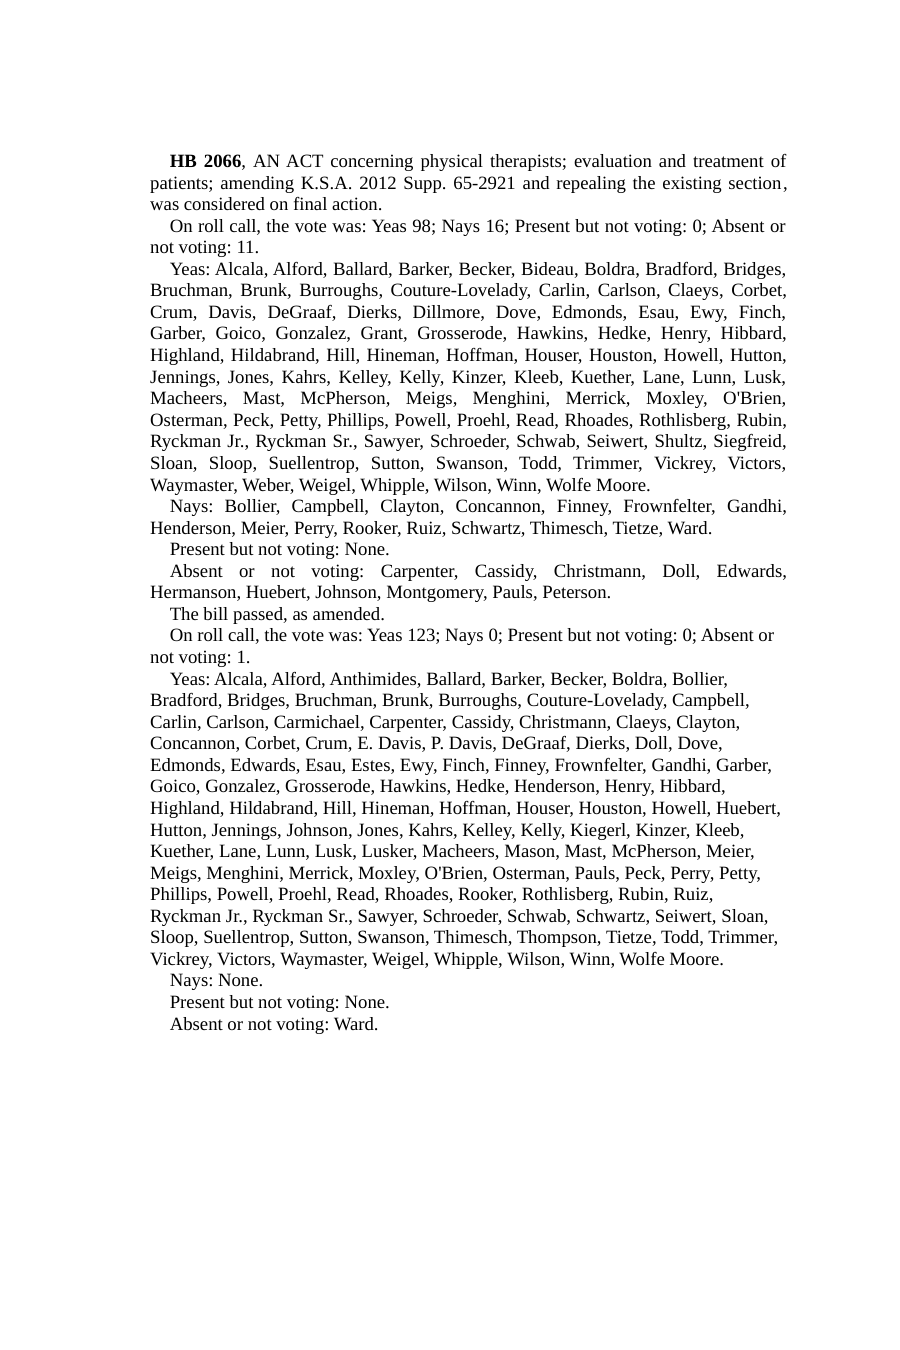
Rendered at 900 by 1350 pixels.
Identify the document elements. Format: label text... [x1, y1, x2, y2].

text On roll call, the vote was: Yeas 123; Nays 0; Present but not voting: 0; Absent or not voting: 1. [150, 624, 787, 667]
text HB 2066, AN ACT concerning physical therapists; evaluation and treatment of patients; amending K.S.A. 2012 Supp. 65-2921 and repealing the existing section, was considered on final action. [150, 150, 787, 215]
text The bill passed, as amended. [150, 603, 787, 624]
text Nays: None. [150, 969, 787, 991]
text Absent or not voting: Carpenter, Cassidy, Christmann, Doll, Edwards, Hermanson, Huebert, Johnson, Montgomery, Pauls, Peterson. [150, 560, 787, 603]
text On roll call, the vote was: Yeas 98; Nays 16; Present but not voting: 0; Absent or not voting: 11. [150, 215, 787, 258]
text Yeas: Alcala, Alford, Anthimides, Ballard, Barker, Becker, Boldra, Bollier, Bradford, Bridges, Bruchman, Brunk, Burroughs, Couture-Lovelady, Campbell, Carlin, Carlson, Carmichael, Carpenter, Cassidy, Christmann, Claeys, Clayton, Concannon, Corbet, Crum, E. Davis, P. Davis, DeGraaf, Dierks, Doll, Dove, Edmonds, Edwards, Esau, Estes, Ewy, Finch, Finney, Frownfelter, Gandhi, Garber, Goico, Gonzalez, Grosserode, Hawkins, Hedke, Henderson, Henry, Hibbard, Highland, Hildabrand, Hill, Hineman, Hoffman, Houser, Houston, Howell, Huebert, Hutton, Jennings, Johnson, Jones, Kahrs, Kelley, Kelly, Kiegerl, Kinzer, Kleeb, Kuether, Lane, Lunn, Lusk, Lusker, Macheers, Mason, Mast, McPherson, Meier, Meigs, Menghini, Merrick, Moxley, O'Brien, Osterman, Pauls, Peck, Perry, Petty, Phillips, Powell, Proehl, Read, Rhoades, Rooker, Rothlisberg, Rubin, Ruiz, Ryckman Jr., Ryckman Sr., Sawyer, Schroeder, Schwab, Schwartz, Seiwert, Sloan, Sloop, Suellentrop, Sutton, Swanson, Thimesch, Thompson, Tietze, Todd, Trimmer, Vickrey, Victors, Waymaster, Weigel, Whipple, Wilson, Winn, Wolfe Moore. [150, 667, 787, 969]
text Present but not voting: None. [150, 538, 787, 560]
text Nays: Bollier, Campbell, Clayton, Concannon, Finney, Frownfelter, Gandhi, Henderson, Meier, Perry, Rooker, Ruiz, Schwartz, Thimesch, Tietze, Ward. [150, 495, 787, 538]
text Absent or not voting: Ward. [150, 1012, 787, 1034]
text Yeas: Alcala, Alford, Ballard, Barker, Becker, Bideau, Boldra, Bradford, Bridges, Bruchman, Brunk, Burroughs, Couture-Lovelady, Carlin, Carlson, Claeys, Corbet, Crum, Davis, DeGraaf, Dierks, Dillmore, Dove, Edmonds, Esau, Ewy, Finch, Garber, Goico, Gonzalez, Grant, Grosserode, Hawkins, Hedke, Henry, Hibbard, Highland, Hildabrand, Hill, Hineman, Hoffman, Houser, Houston, Howell, Hutton, Jennings, Jones, Kahrs, Kelley, Kelly, Kinzer, Kleeb, Kuether, Lane, Lunn, Lusk, Macheers, Mast, McPherson, Meigs, Menghini, Merrick, Moxley, O'Brien, Osterman, Peck, Petty, Phillips, Powell, Proehl, Read, Rhoades, Rothlisberg, Rubin, Ryckman Jr., Ryckman Sr., Sawyer, Schroeder, Schwab, Seiwert, Shultz, Siegfreid, Sloan, Sloop, Suellentrop, Sutton, Swanson, Todd, Trimmer, Vickrey, Victors, Waymaster, Weber, Weigel, Whipple, Wilson, Winn, Wolfe Moore. [150, 258, 787, 495]
text Present but not voting: None. [150, 991, 787, 1012]
